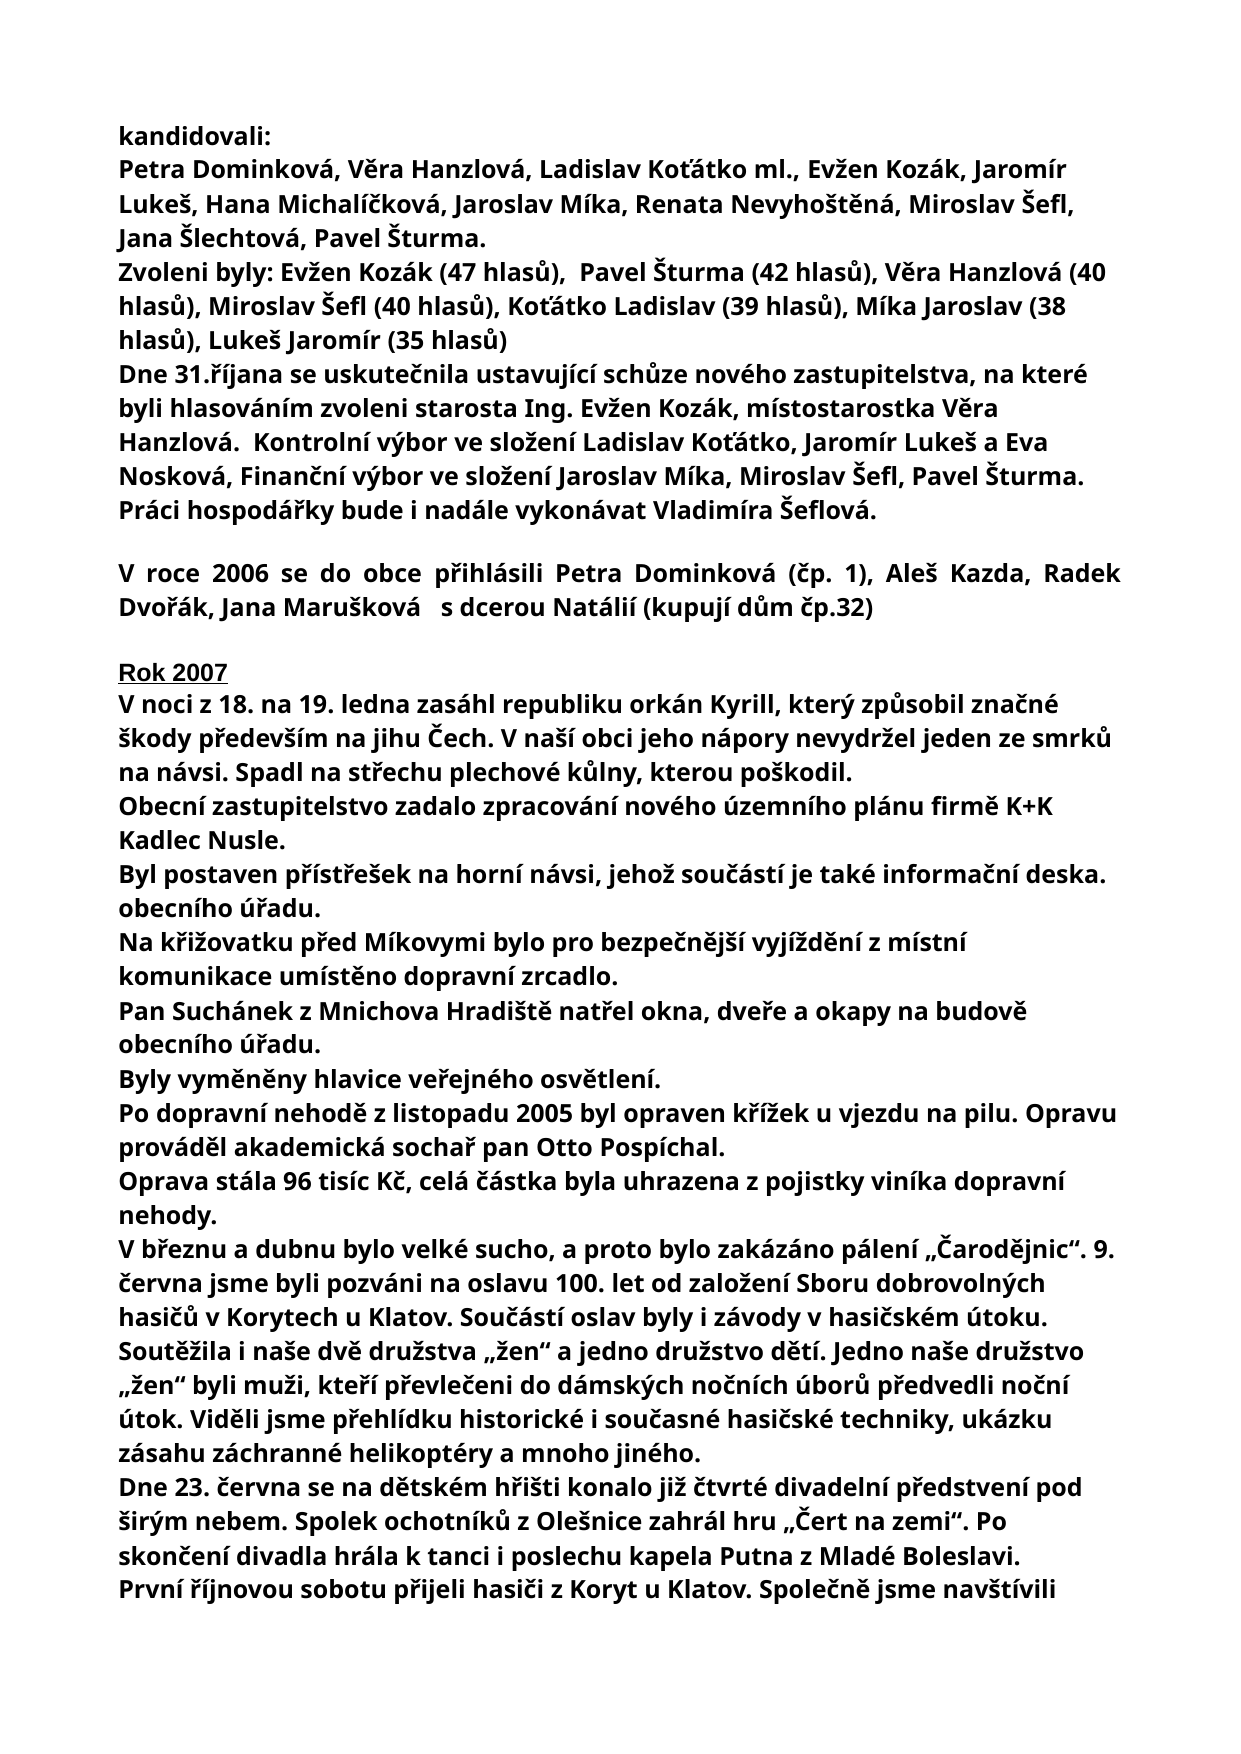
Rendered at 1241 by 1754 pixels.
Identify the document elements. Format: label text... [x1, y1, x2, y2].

text Petra Dominková, Věra Hanzlová, Ladislav Koťátko ml., Evžen Kozák, Jaromír Lukeš, Hana Michalíčková, Jaroslav Míka, Renata Nevyhoštěná, Miroslav Šefl, Jana Šlechtová, Pavel Šturma. [118, 152, 1122, 254]
text Pan Suchánek z Mnichova Hradiště natřel okna, dveře a okapy na budově obecního úřadu. [118, 993, 1122, 1061]
text kandidovali: [118, 118, 1122, 152]
text Na křižovatku před Míkovymi bylo pro bezpečnější vyjíždění z místní komunikace umístěno dopravní zrcadlo. [118, 925, 1122, 993]
text Zvoleni byly: Evžen Kozák (47 hlasů), Pavel Šturma (42 hlasů), Věra Hanzlová (40 hlasů), Miroslav Šefl (40 hlasů), Koťátko Ladislav (39 hlasů), Míka Jaroslav (38 hlasů), Lukeš Jaromír (35 hlasů) [118, 254, 1122, 357]
text První říjnovou sobotu přijeli hasiči z Koryt u Klatov. Společně jsme navštívili [118, 1572, 1122, 1606]
text Oprava stála 96 tisíc Kč, celá částka byla uhrazena z pojistky viníka dopravní nehody. [118, 1163, 1122, 1232]
text Dne 23. června se na dětském hřišti konalo již čtvrté divadelní předstvení pod širým nebem. Spolek ochotníků z Olešnice zahrál hru „Čert na zemi“. Po skončení divadla hrála k tanci i poslechu kapela Putna z Mladé Boleslavi. [118, 1470, 1122, 1572]
text Byl postaven přístřešek na horní návsi, jehož součástí je také informační deska. obecního úřadu. [118, 857, 1122, 925]
text Dne 31.říjana se uskutečnila ustavující schůze nového zastupitelstva, na které byli hlasováním zvoleni starosta Ing. Evžen Kozák, místostarostka Věra Hanzlová. Kontrolní výbor ve složení Ladislav Koťátko, Jaromír Lukeš a Eva Nosková, Finanční výbor ve složení Jaroslav Míka, Miroslav Šefl, Pavel Šturma. Práci hospodářky bude i nadále vykonávat Vladimíra Šeflová. [118, 357, 1122, 527]
text V noci z 18. na 19. ledna zasáhl republiku orkán Kyrill, který způsobil značné škody především na jihu Čech. V naší obci jeho nápory nevydržel jeden ze smrků na návsi. Spadl na střechu plechové kůlny, kterou poškodil. [118, 687, 1122, 789]
text Obecní zastupitelstvo zadalo zpracování nového územního plánu firmě K+K Kadlec Nusle. [118, 789, 1122, 857]
text V březnu a dubnu bylo velké sucho, a proto bylo zakázáno pálení „Čarodějnic“. 9. června jsme byli pozváni na oslavu 100. let od založení Sboru dobrovolných hasičů v Korytech u Klatov. Součástí oslav byly i závody v hasičském útoku. Soutěžila i naše dvě družstva „žen“ a jedno družstvo dětí. Jedno naše družstvo „žen“ byli muži, kteří převlečeni do dámských nočních úborů předvedli noční útok. Viděli jsme přehlídku historické i současné hasičské techniky, ukázku zásahu záchranné helikoptéry a mnoho jiného. [118, 1232, 1122, 1470]
text V roce 2006 se do obce přihlásili Petra Dominková (čp. 1), Aleš Kazda, Radek Dvořák, Jana Marušková s dcerou Natálií (kupují dům čp.32) [118, 556, 1122, 624]
text Rok 2007 [118, 658, 1122, 687]
text Po dopravní nehodě z listopadu 2005 byl opraven křížek u vjezdu na pilu. Opravu prováděl akademická sochař pan Otto Pospíchal. [118, 1095, 1122, 1163]
text Byly vyměněny hlavice veřejného osvětlení. [118, 1061, 1122, 1095]
